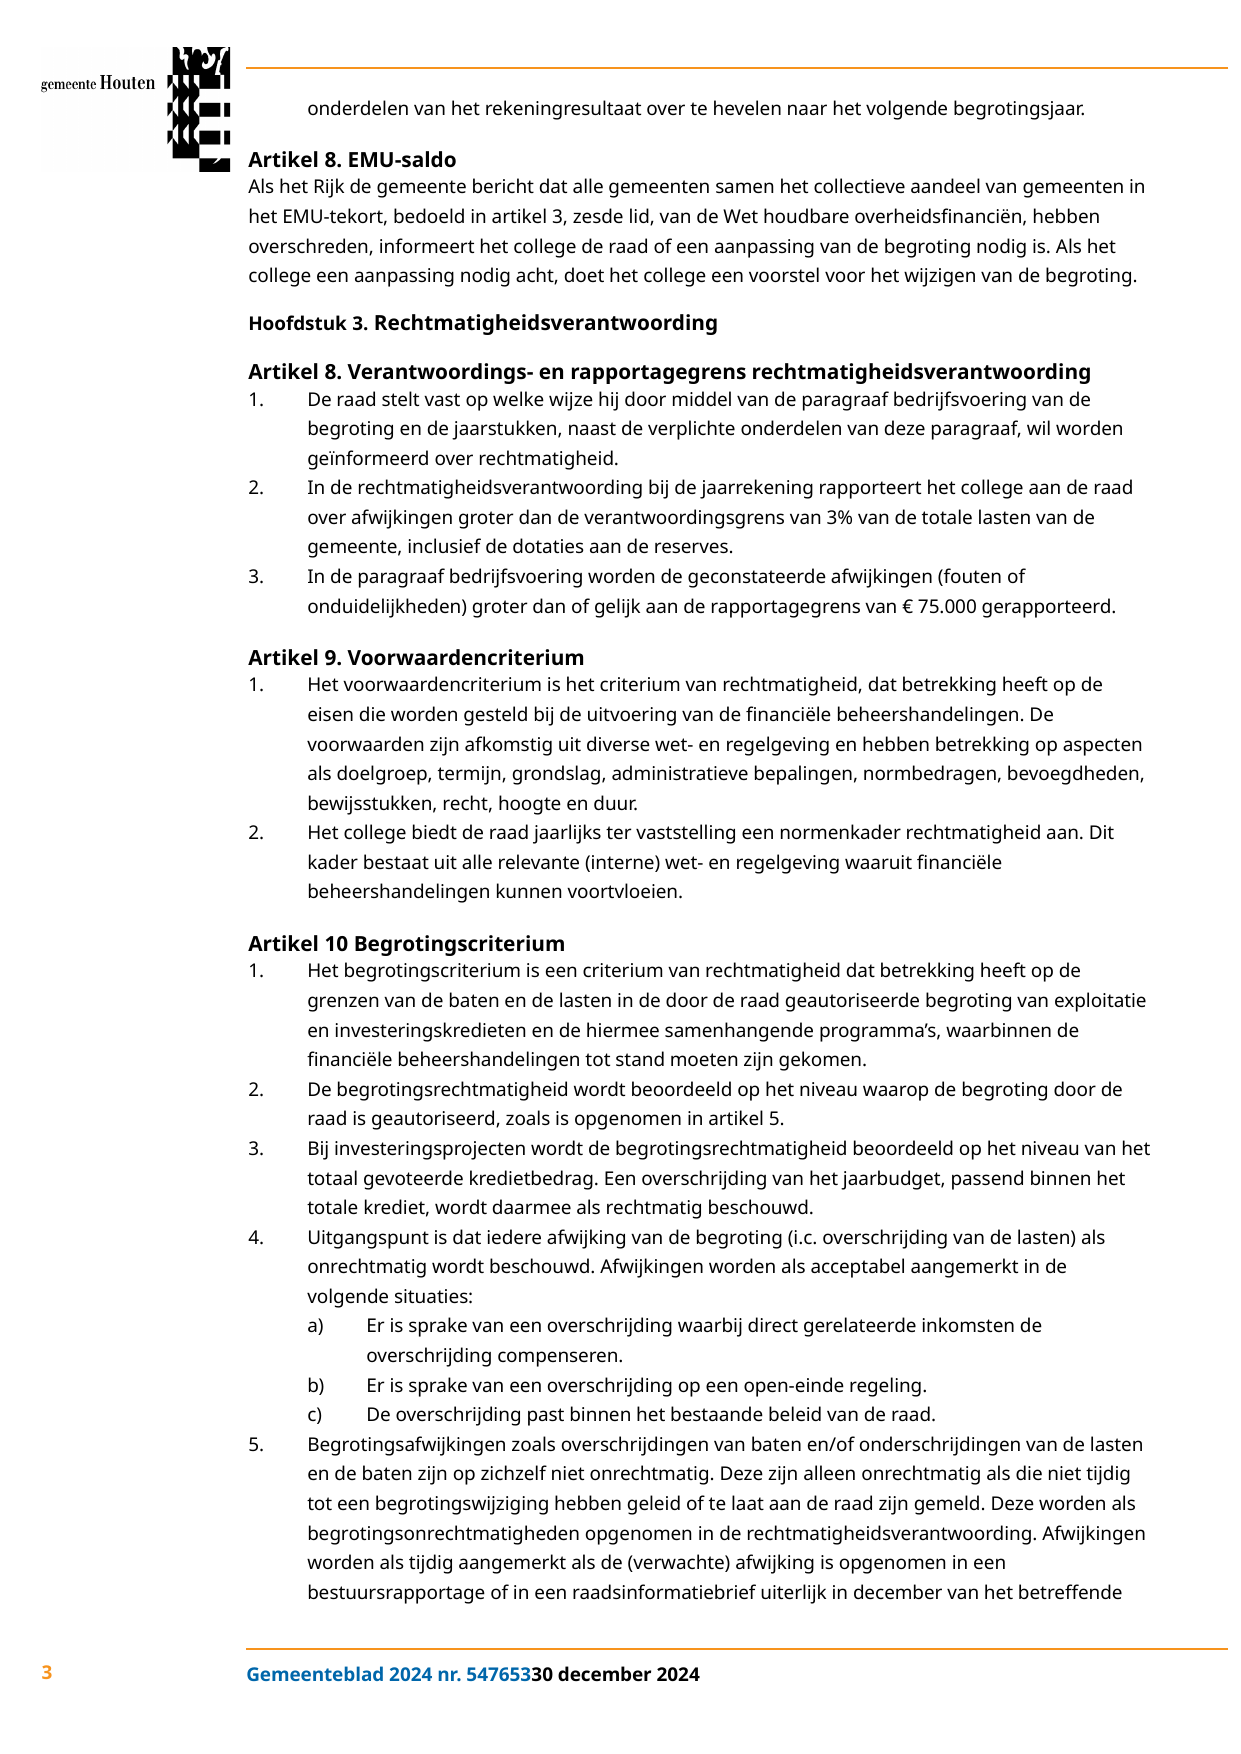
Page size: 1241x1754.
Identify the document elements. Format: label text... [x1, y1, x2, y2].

list Het college biedt de raad jaarlijks ter vaststelling een normenkader rechtmatigheid aan. Dit kader bestaat uit alle relevante (interne) wet- en regelgeving waaruit financiële beheershandelingen kunnen voortvloeien. [248, 819, 1152, 904]
list Uitgangspunt is dat iedere afwijking van de begroting (i.c. overschrijding van de lasten) als onrechtmatig wordt beschouwd. Afwijkingen worden als acceptabel aangemerkt in de volgende situaties: [248, 1224, 1152, 1309]
list Het begrotingscriterium is een criterium van rechtmatigheid dat betrekking heeft op de grenzen van de baten en de lasten in de door de raad geautoriseerde begroting van exploitatie en investeringskredieten en de hiermee samenhangende programma’s, waarbinnen de financiële beheershandelingen tot stand moeten zijn gekomen. [248, 958, 1152, 1072]
text Artikel 8. Verantwoordings- en rapportagegrens rechtmatigheidsverantwoording [248, 357, 1152, 386]
list In de rechtmatigheidsverantwoording bij de jaarrekening rapporteert het college aan de raad over afwijkingen groter dan de verantwoordingsgrens van 3% van de totale lasten van de gemeente, inclusief de dotaties aan de reserves. [248, 474, 1152, 559]
list Er is sprake van een overschrijding op een open-einde regeling. [307, 1372, 1152, 1397]
list In de paragraaf bedrijfsvoering worden de geconstateerde afwijkingen (fouten of onduidelijkheden) groter dan of gelijk aan de rapportagegrens van € 75.000 gerapporteerd. [248, 563, 1152, 618]
list Het voorwaardencriterium is het criterium van rechtmatigheid, dat betrekking heeft op de eisen die worden gesteld bij de uitvoering van de financiële beheershandelingen. De voorwaarden zijn afkomstig uit diverse wet- en regelgeving en hebben betrekking op aspecten als doelgroep, termijn, grondslag, administratieve bepalingen, normbedragen, bevoegdheden, bewijsstukken, recht, hoogte en duur. [248, 672, 1152, 816]
list De overschrijding past binnen het bestaande beleid van de raad. [307, 1401, 1152, 1427]
list De begrotingsrechtmatigheid wordt beoordeeld op het niveau waarop de begroting door de raad is geautoriseerd, zoals is opgenomen in artikel 5. [248, 1076, 1152, 1131]
text Hoofdstuk 3. Rechtmatigheidsverantwoording [248, 308, 1152, 336]
text Artikel 8. EMU-saldo [248, 145, 1152, 174]
text Als het Rijk de gemeente bericht dat alle gemeenten samen het collectieve aandeel van gemeenten in het EMU-tekort, bedoeld in artikel 3, zesde lid, van de Wet houdbare overheidsfinanciën, hebben overschreden, informeert het college de raad of een aanpassing van de begroting nodig is. Als het college een aanpassing nodig acht, doet het college een voorstel voor het wijzigen van de begroting. [248, 174, 1152, 288]
list De raad stelt vast op welke wijze hij door middel van de paragraaf bedrijfsvoering van de begroting en de jaarstukken, naast de verplichte onderdelen van deze paragraaf, wil worden geïnformeerd over rechtmatigheid. [248, 386, 1152, 471]
list Begrotingsafwijkingen zoals overschrijdingen van baten en/of onderschrijdingen van de lasten en de baten zijn op zichzelf niet onrechtmatig. Deze zijn alleen onrechtmatig als die niet tijdig tot een begrotingswijziging hebben geleid of te laat aan de raad zijn gemeld. Deze worden als begrotingsonrechtmatigheden opgenomen in de rechtmatigheidsverantwoording. Afwijkingen worden als tijdig aangemerkt als de (verwachte) afwijking is opgenomen in een bestuursrapportage of in een raadsinformatiebrief uiterlijk in december van het betreffende [248, 1431, 1152, 1604]
list onderdelen van het rekeningresultaat over te hevelen naar het volgende begrotingsjaar. [248, 95, 1152, 121]
text Artikel 9. Voorwaardencriterium [248, 643, 1152, 672]
list Er is sprake van een overschrijding waarbij direct gerelateerde inkomsten de overschrijding compenseren. [307, 1313, 1152, 1368]
picture [41, 47, 231, 172]
list Bij investeringsprojecten wordt de begrotingsrechtmatigheid beoordeeld op het niveau van het totaal gevoteerde kredietbedrag. Een overschrijding van het jaarbudget, passend binnen het totale krediet, wordt daarmee als rechtmatig beschouwd. [248, 1135, 1152, 1220]
text Artikel 10 Begrotingscriterium [248, 929, 1152, 958]
